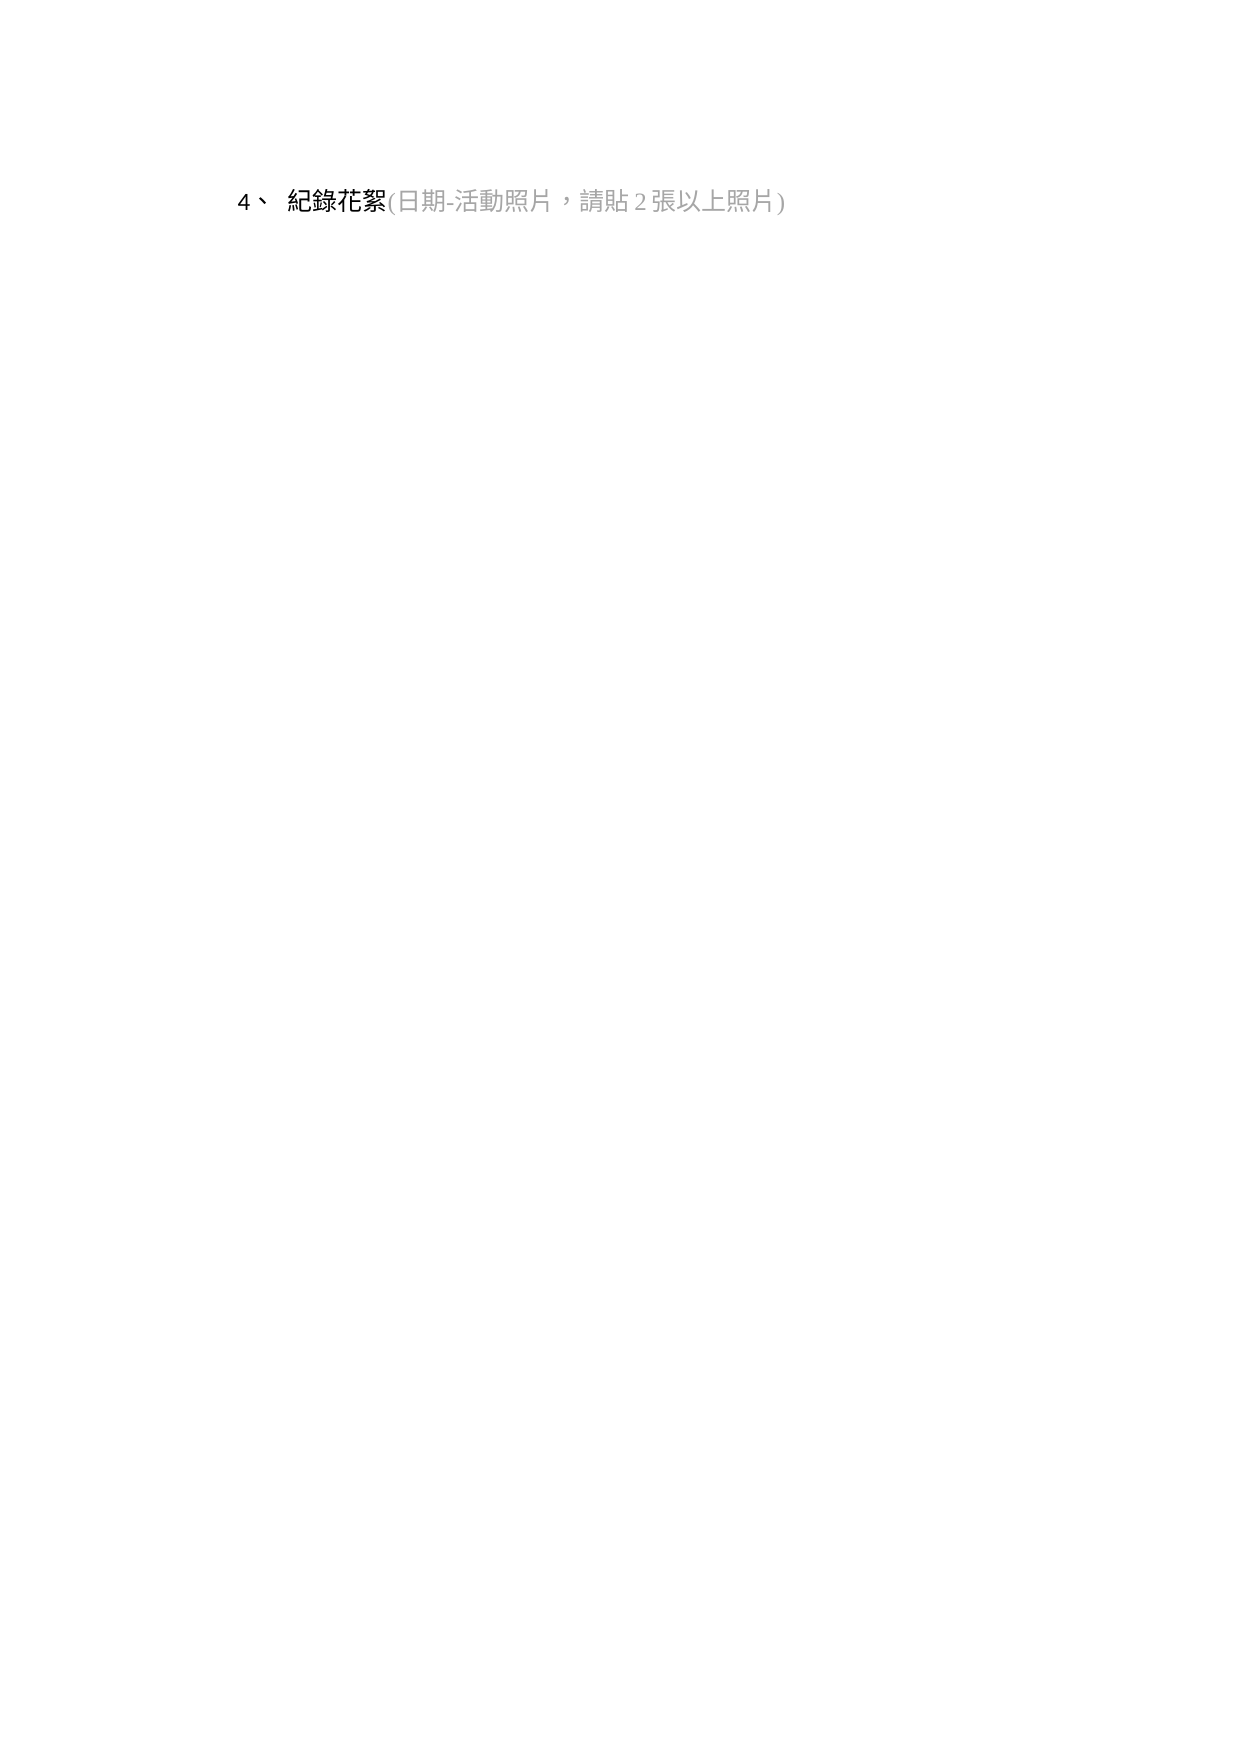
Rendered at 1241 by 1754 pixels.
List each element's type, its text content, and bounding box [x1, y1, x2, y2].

list 紀錄花絮(日期-活動照片，請貼2張以上照片) [237, 158, 1053, 221]
